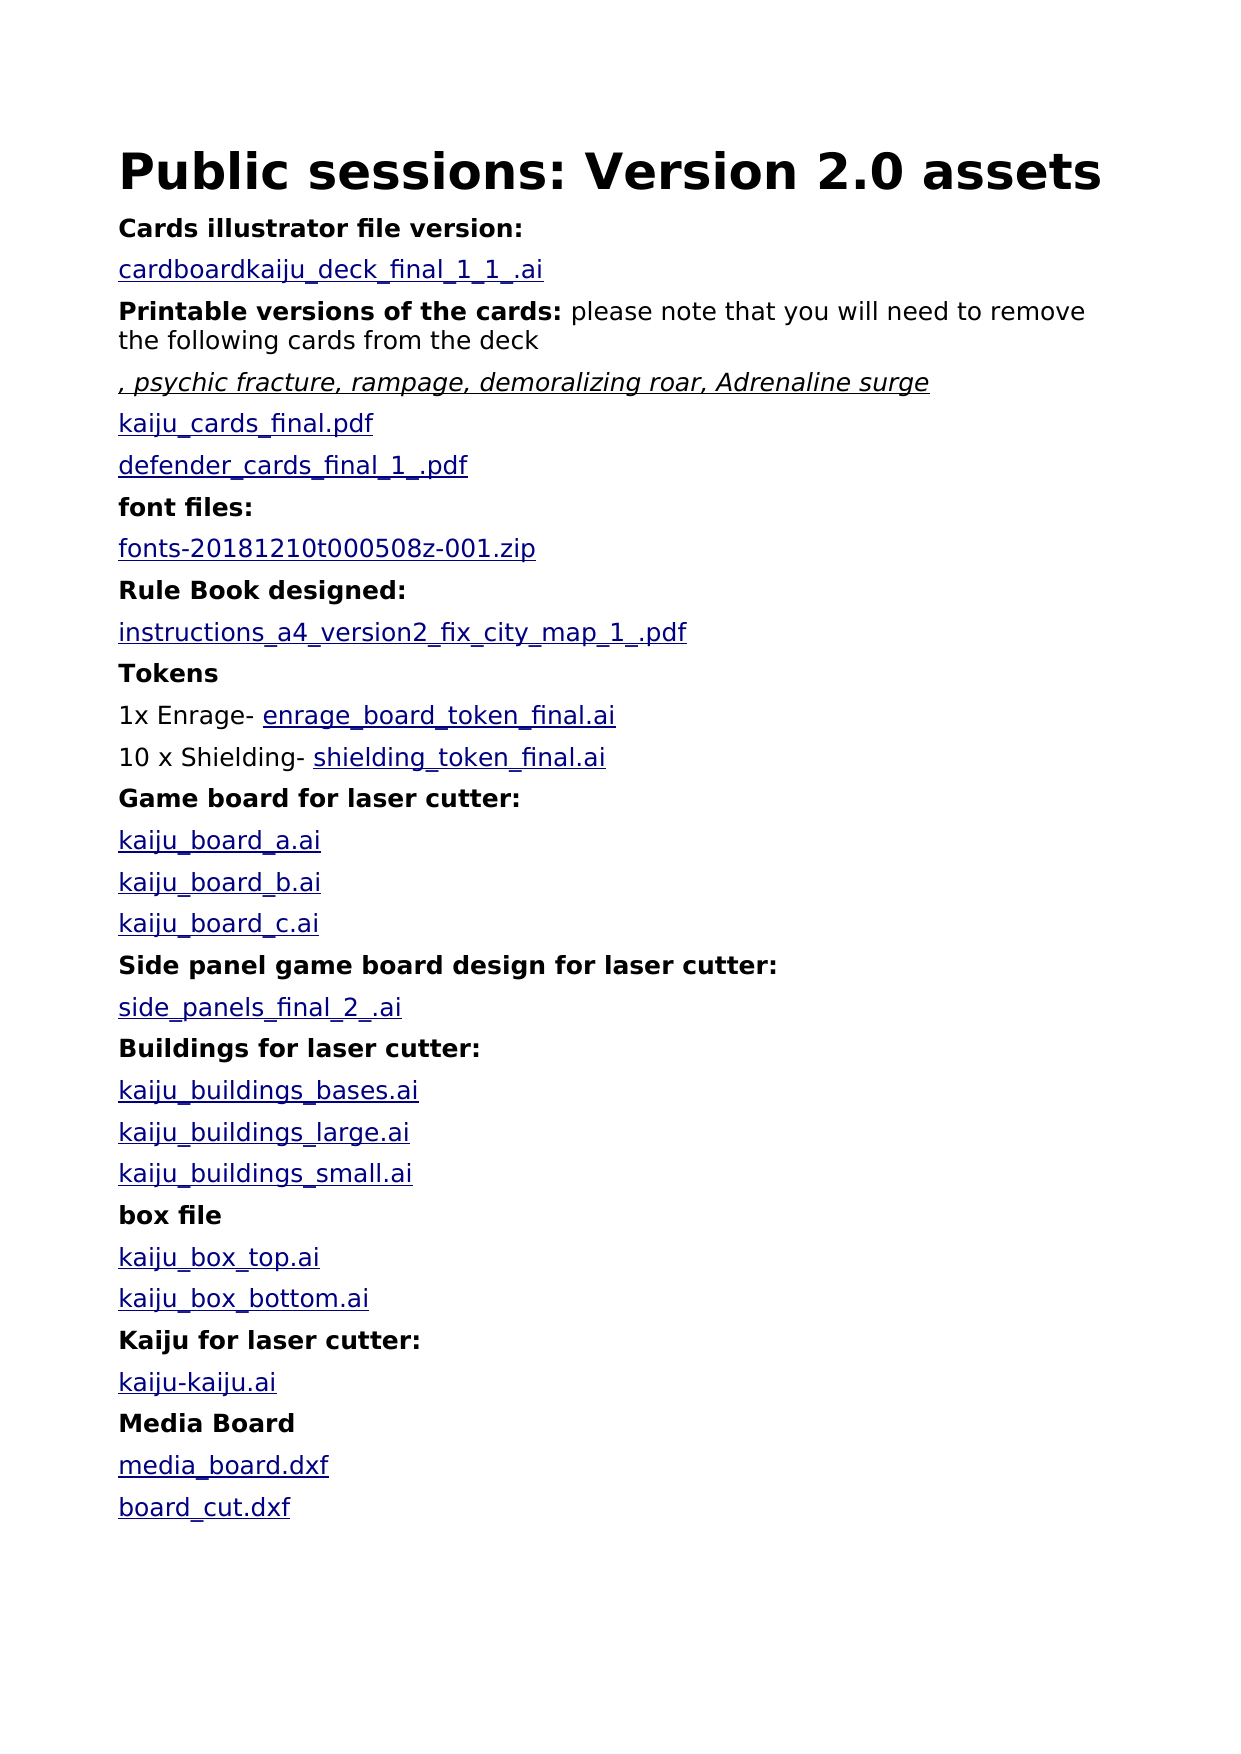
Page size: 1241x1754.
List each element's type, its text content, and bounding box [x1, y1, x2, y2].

text Cards illustrator file version: [118, 214, 1122, 243]
text Kaiju for laser cutter: [118, 1326, 1122, 1356]
text cardboardkaiju_deck_final_1_1_.ai [118, 256, 1122, 285]
text board_cut.dxf [118, 1493, 1122, 1522]
text kaiju_board_a.ai [118, 826, 1122, 856]
text Printable versions of the cards: please note that you will need to remove the following cards from the deck [118, 297, 1122, 356]
text kaiju_cards_final.pdf [118, 410, 1122, 439]
text Game board for laser cutter: [118, 785, 1122, 814]
text , psychic fracture, rampage, demoralizing roar, Adrenaline surge [118, 368, 1122, 397]
text Media Board [118, 1410, 1122, 1439]
text side_panels_final_2_.ai [118, 993, 1122, 1022]
text kaiju_buildings_small.ai [118, 1160, 1122, 1189]
text kaiju_box_bottom.ai [118, 1285, 1122, 1314]
text kaiju_buildings_bases.ai [118, 1076, 1122, 1106]
subtitle Public sessions: Version 2.0 assets [118, 143, 1122, 201]
text media_board.dxf [118, 1451, 1122, 1481]
text defender_cards_final_1_.pdf [118, 451, 1122, 481]
text kaiju_buildings_large.ai [118, 1118, 1122, 1147]
text Tokens [118, 660, 1122, 689]
text 1x Enrage- enrage_board_token_final.ai [118, 701, 1122, 731]
text Buildings for laser cutter: [118, 1035, 1122, 1064]
text kaiju_box_top.ai [118, 1243, 1122, 1272]
text font files: [118, 493, 1122, 522]
text 10 x Shielding- shielding_token_final.ai [118, 743, 1122, 772]
text kaiju_board_c.ai [118, 910, 1122, 939]
text instructions_a4_version2_fix_city_map_1_.pdf [118, 618, 1122, 647]
text fonts-20181210t000508z-001.zip [118, 535, 1122, 564]
text Side panel game board design for laser cutter: [118, 951, 1122, 981]
text box file [118, 1201, 1122, 1231]
text Rule Book designed: [118, 576, 1122, 606]
text kaiju_board_b.ai [118, 868, 1122, 897]
text kaiju-kaiju.ai [118, 1368, 1122, 1397]
